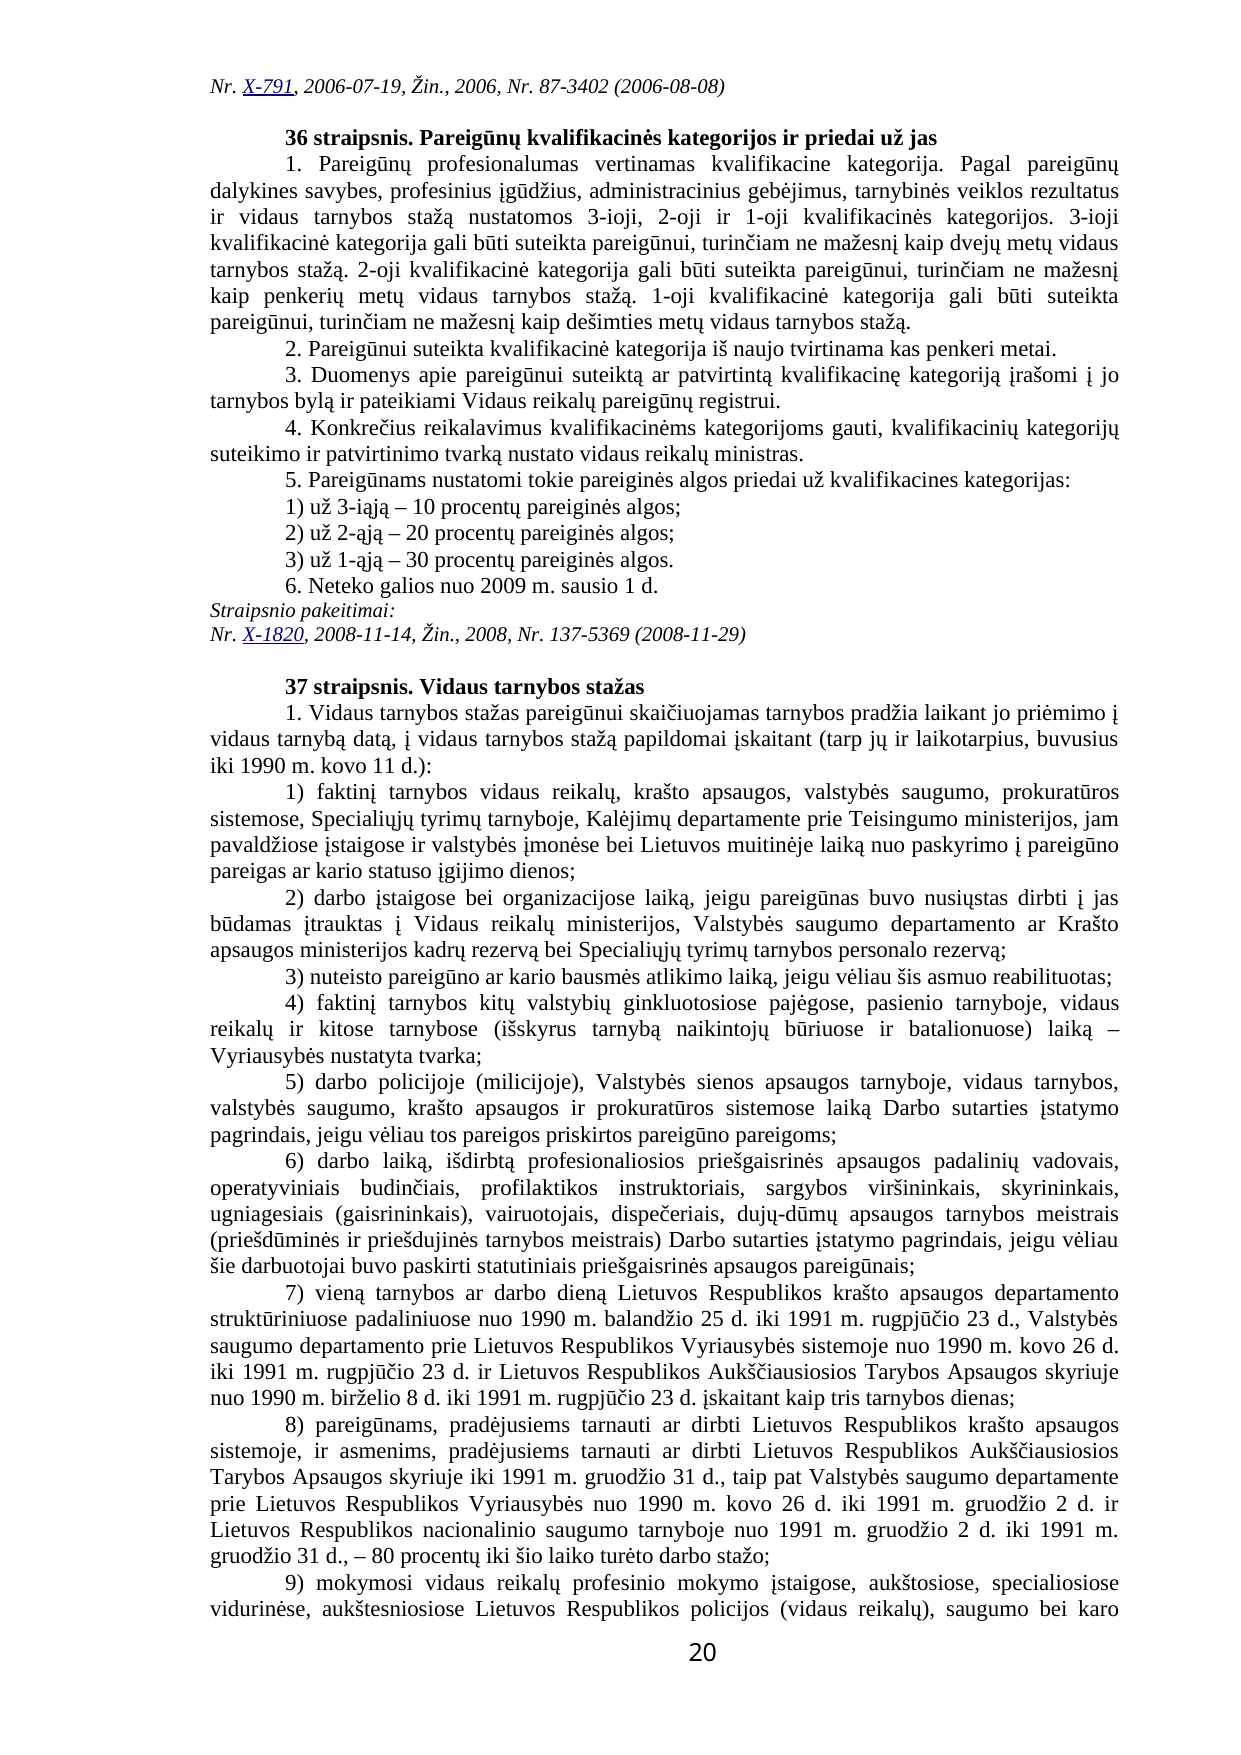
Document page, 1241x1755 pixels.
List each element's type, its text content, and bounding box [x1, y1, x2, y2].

text 1. Vidaus tarnybos stažas pareigūnui skaičiuojamas tarnybos pradžia laikant jo priėmimo į vidaus tarnybą datą, į vidaus tarnybos stažą papildomai įskaitant (tarp jų ir laikotarpius, buvusius iki 1990 m. kovo 11 d.): [210, 699, 1120, 778]
text Nr. X-791, 2006-07-19, Žin., 2006, Nr. 87-3402 (2006-08-08) [210, 73, 1120, 98]
text 2) už 2-ąją – 20 procentų pareiginės algos; [210, 519, 1120, 546]
text 4. Konkrečius reikalavimus kvalifikacinėms kategorijoms gauti, kvalifikacinių kategorijų suteikimo ir patvirtinimo tvarką nustato vidaus reikalų ministras. [210, 414, 1120, 467]
text 3. Duomenys apie pareigūnui suteiktą ar patvirtintą kvalifikacinę kategoriją įrašomi į jo tarnybos bylą ir pateikiami Vidaus reikalų pareigūnų registrui. [210, 361, 1120, 414]
text 5) darbo policijoje (milicijoje), Valstybės sienos apsaugos tarnyboje, vidaus tarnybos, valstybės saugumo, krašto apsaugos ir prokuratūros sistemose laiką Darbo sutarties įstatymo pagrindais, jeigu vėliau tos pareigos priskirtos pareigūno pareigoms; [210, 1068, 1120, 1147]
text 37 straipsnis. Vidaus tarnybos stažas [210, 673, 1120, 699]
text 2. Pareigūnui suteikta kvalifikacinė kategorija iš naujo tvirtinama kas penkeri metai. [210, 335, 1120, 361]
text 36 straipsnis. Pareigūnų kvalifikacinės kategorijos ir priedai už jas [210, 124, 1120, 150]
text 2) darbo įstaigose bei organizacijose laiką, jeigu pareigūnas buvo nusiųstas dirbti į jas būdamas įtrauktas į Vidaus reikalų ministerijos, Valstybės saugumo departamento ar Krašto apsaugos ministerijos kadrų rezervą bei Specialiųjų tyrimų tarnybos personalo rezervą; [210, 884, 1120, 963]
text 1) už 3-iąją – 10 procentų pareiginės algos; [210, 493, 1120, 519]
text 4) faktinį tarnybos kitų valstybių ginkluotosiose pajėgose, pasienio tarnyboje, vidaus reikalų ir kitose tarnybose (išskyrus tarnybą naikintojų būriuose ir batalionuose) laiką – Vyriausybės nustatyta tvarka; [210, 989, 1120, 1068]
text 3) už 1-ąją – 30 procentų pareiginės algos. [210, 546, 1120, 572]
text 3) nuteisto pareigūno ar kario bausmės atlikimo laiką, jeigu vėliau šis asmuo reabilituotas; [210, 963, 1120, 989]
text Straipsnio pakeitimai: [210, 598, 1120, 622]
text 1. Pareigūnų profesionalumas vertinamas kvalifikacine kategorija. Pagal pareigūnų dalykines savybes, profesinius įgūdžius, administracinius gebėjimus, tarnybinės veiklos rezultatus ir vidaus tarnybos stažą nustatomos 3-ioji, 2-oji ir 1-oji kvalifikacinės kategorijos. 3-ioji kvalifikacinė kategorija gali būti suteikta pareigūnui, turinčiam ne mažesnį kaip dvejų metų vidaus tarnybos stažą. 2-oji kvalifikacinė kategorija gali būti suteikta pareigūnui, turinčiam ne mažesnį kaip penkerių metų vidaus tarnybos stažą. 1-oji kvalifikacinė kategorija gali būti suteikta pareigūnui, turinčiam ne mažesnį kaip dešimties metų vidaus tarnybos stažą. [210, 150, 1120, 335]
text 1) faktinį tarnybos vidaus reikalų, krašto apsaugos, valstybės saugumo, prokuratūros sistemose, Specialiųjų tyrimų tarnyboje, Kalėjimų departamente prie Teisingumo ministerijos, jam pavaldžiose įstaigose ir valstybės įmonėse bei Lietuvos muitinėje laiką nuo paskyrimo į pareigūno pareigas ar kario statuso įgijimo dienos; [210, 778, 1120, 884]
text 5. Pareigūnams nustatomi tokie pareiginės algos priedai už kvalifikacines kategorijas: [210, 467, 1120, 493]
text 6. Neteko galios nuo 2009 m. sausio 1 d. [210, 572, 1120, 598]
text 9) mokymosi vidaus reikalų profesinio mokymo įstaigose, aukštosiose, specialiosiose vidurinėse, aukštesniosiose Lietuvos Respublikos policijos (vidaus reikalų), saugumo bei karo [210, 1569, 1120, 1622]
text 6) darbo laiką, išdirbtą profesionaliosios priešgaisrinės apsaugos padalinių vadovais, operatyviniais budinčiais, profilaktikos instruktoriais, sargybos viršininkais, skyrininkais, ugniagesiais (gaisrininkais), vairuotojais, dispečeriais, dujų-dūmų apsaugos tarnybos meistrais (priešdūminės ir priešdujinės tarnybos meistrais) Darbo sutarties įstatymo pagrindais, jeigu vėliau šie darbuotojai buvo paskirti statutiniais priešgaisrinės apsaugos pareigūnais; [210, 1147, 1120, 1279]
text 7) vieną tarnybos ar darbo dieną Lietuvos Respublikos krašto apsaugos departamento struktūriniuose padaliniuose nuo 1990 m. balandžio 25 d. iki 1991 m. rugpjūčio 23 d., Valstybės saugumo departamento prie Lietuvos Respublikos Vyriausybės sistemoje nuo 1990 m. kovo 26 d. iki 1991 m. rugpjūčio 23 d. ir Lietuvos Respublikos Aukščiausiosios Tarybos Apsaugos skyriuje nuo 1990 m. birželio 8 d. iki 1991 m. rugpjūčio 23 d. įskaitant kaip tris tarnybos dienas; [210, 1279, 1120, 1411]
text 8) pareigūnams, pradėjusiems tarnauti ar dirbti Lietuvos Respublikos krašto apsaugos sistemoje, ir asmenims, pradėjusiems tarnauti ar dirbti Lietuvos Respublikos Aukščiausiosios Tarybos Apsaugos skyriuje iki 1991 m. gruodžio 31 d., taip pat Valstybės saugumo departamente prie Lietuvos Respublikos Vyriausybės nuo 1990 m. kovo 26 d. iki 1991 m. gruodžio 2 d. ir Lietuvos Respublikos nacionalinio saugumo tarnyboje nuo 1991 m. gruodžio 2 d. iki 1991 m. gruodžio 31 d., – 80 procentų iki šio laiko turėto darbo stažo; [210, 1411, 1120, 1569]
text Nr. X-1820, 2008-11-14, Žin., 2008, Nr. 137-5369 (2008-11-29) [210, 622, 1120, 646]
